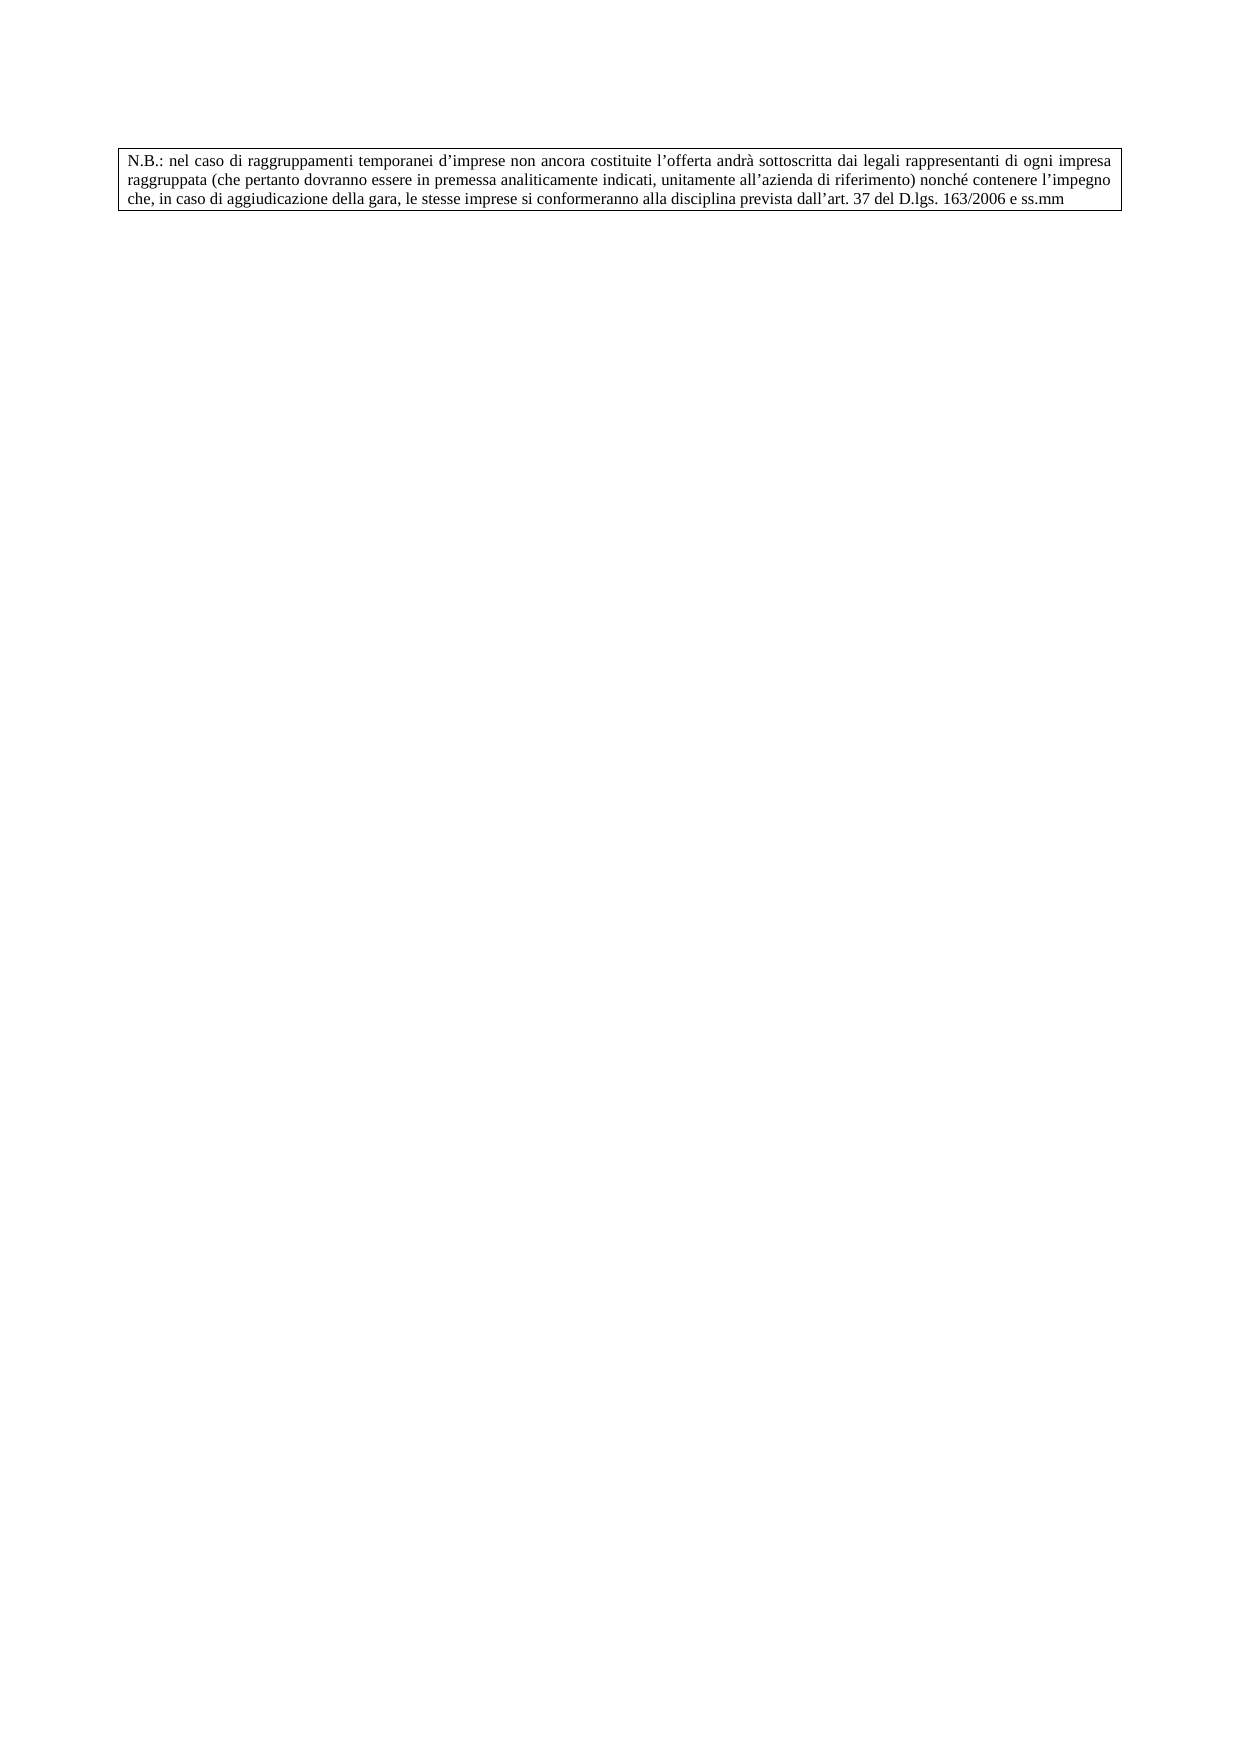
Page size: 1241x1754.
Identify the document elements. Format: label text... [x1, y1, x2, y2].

text N.B.: nel caso di raggruppamenti temporanei d’imprese non ancora costituite l’offerta andrà sottoscritta dai legali rappresentanti di ogni impresa raggruppata (che pertanto dovranno essere in premessa analiticamente indicati, unitamente all’azienda di riferimento) nonché contenere l’impegno che, in caso di aggiudicazione della gara, le stesse imprese si conformeranno alla disciplina prevista dall’art. 37 del D.lgs. 163/2006 e ss.mm [119, 149, 1121, 210]
